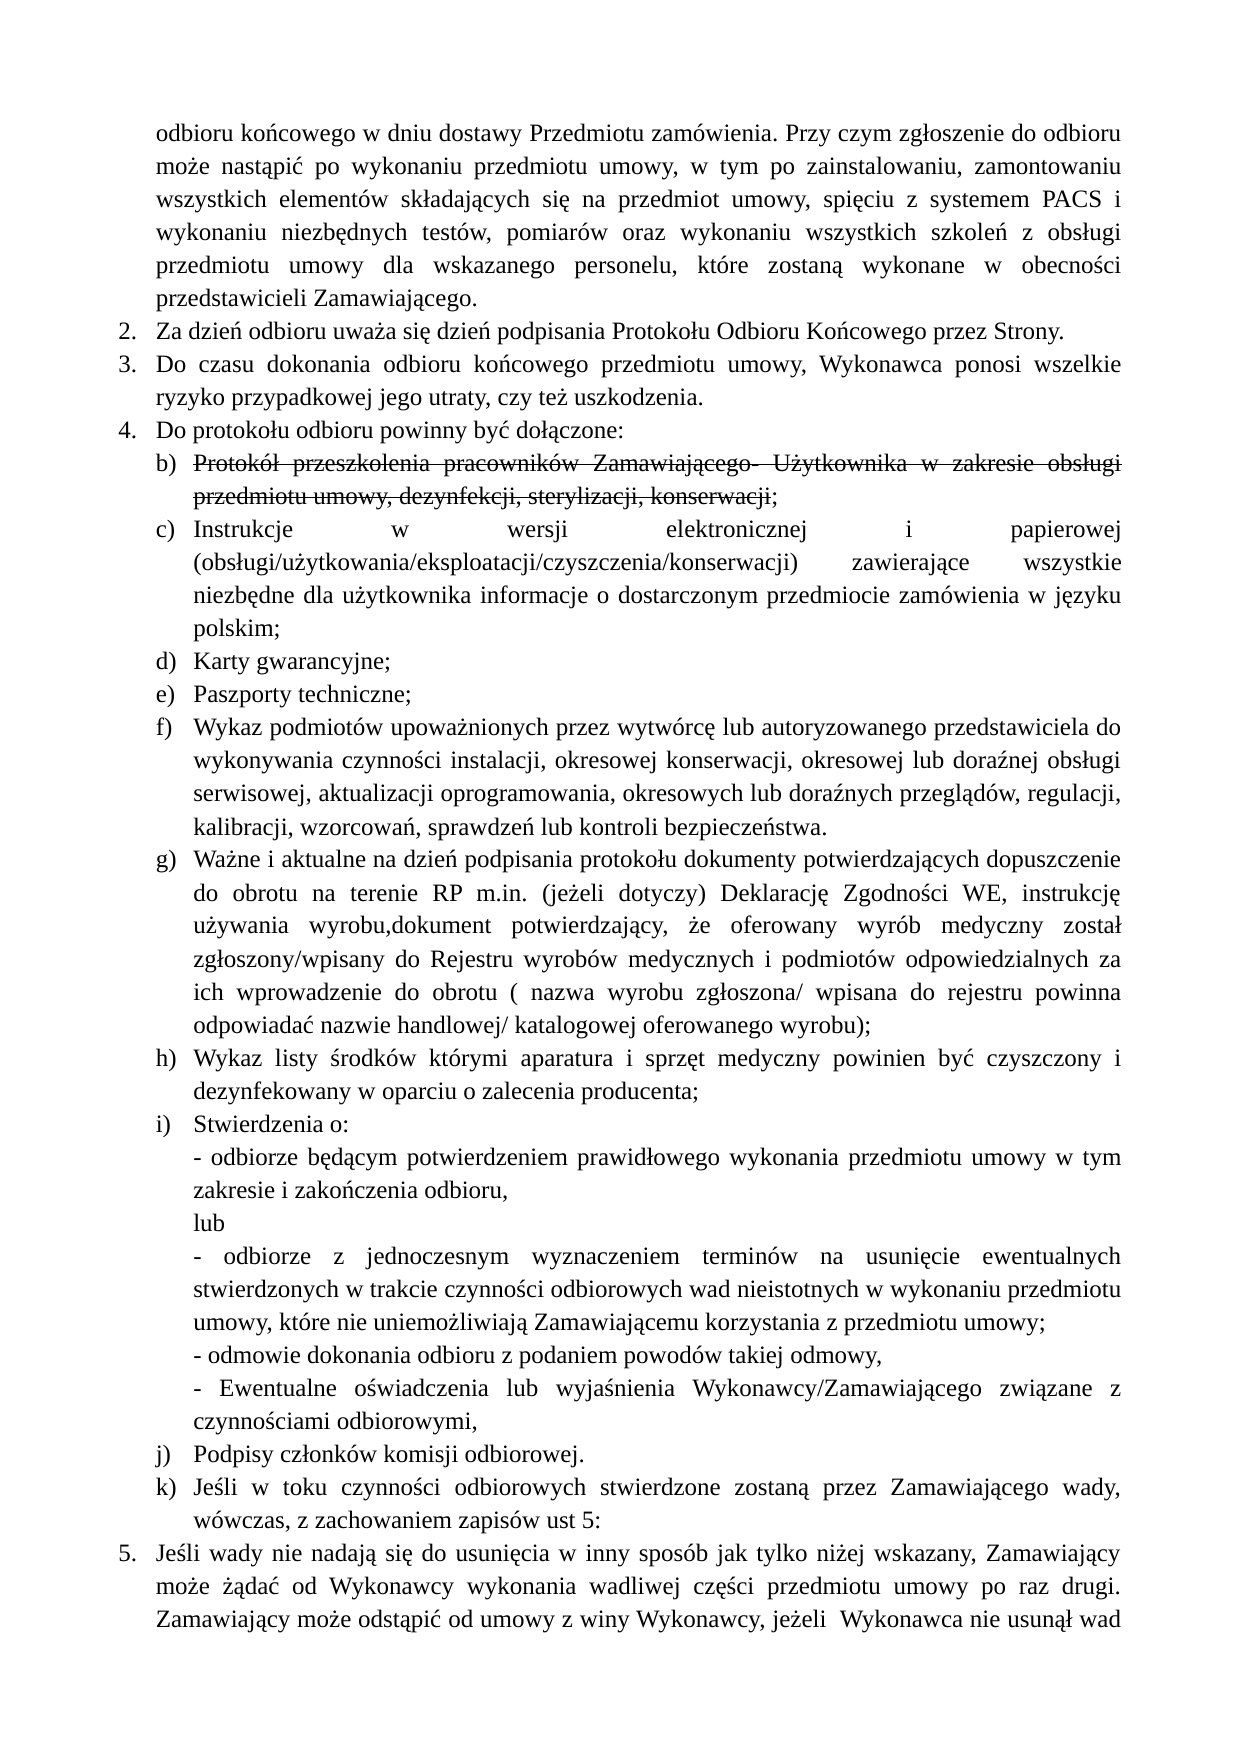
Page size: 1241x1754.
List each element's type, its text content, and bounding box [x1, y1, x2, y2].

list Jeśli w toku czynności odbiorowych stwierdzone zostaną przez Zamawiającego wady, wówczas, z zachowaniem zapisów ust 5: [156, 1472, 1122, 1534]
text - odmowie dokonania odbioru z podaniem powodów takiej odmowy, [193, 1340, 1122, 1369]
list Podpisy członków komisji odbiorowej. [156, 1439, 1122, 1468]
text lub [193, 1208, 1122, 1237]
list Do czasu dokonania odbioru końcowego przedmiotu umowy, Wykonawca ponosi wszelkie ryzyko przypadkowej jego utraty, czy też uszkodzenia. [118, 349, 1122, 411]
list Stwierdzenia o: [156, 1109, 1122, 1137]
list Karty gwarancyjne; [156, 646, 1122, 675]
list Paszporty techniczne; [156, 679, 1122, 708]
list Protokół przeszkolenia pracowników Zamawiającego- Użytkownika w zakresie obsługi przedmiotu umowy, dezynfekcji, sterylizacji, konserwacji; [156, 448, 1122, 510]
list odbioru końcowego w dniu dostawy Przedmiotu zamówienia. Przy czym zgłoszenie do odbioru może nastąpić po wykonaniu przedmiotu umowy, w tym po zainstalowaniu, zamontowaniu wszystkich elementów składających się na przedmiot umowy, spięciu z systemem PACS i wykonaniu niezbędnych testów, pomiarów oraz wykonaniu wszystkich szkoleń z obsługi przedmiotu umowy dla wskazanego personelu, które zostaną wykonane w obecności przedstawicieli Zamawiającego. [118, 118, 1122, 312]
list Jeśli wady nie nadają się do usunięcia w inny sposób jak tylko niżej wskazany, Zamawiający może żądać od Wykonawcy wykonania wadliwej części przedmiotu umowy po raz drugi. Zamawiający może odstąpić od umowy z winy Wykonawcy, jeżeli Wykonawca nie usunął wad [118, 1538, 1122, 1633]
list Instrukcje w wersji elektronicznej i papierowej (obsługi/użytkowania/eksploatacji/czyszczenia/konserwacji) zawierające wszystkie niezbędne dla użytkownika informacje o dostarczonym przedmiocie zamówienia w języku polskim; [156, 514, 1122, 642]
list Ważne i aktualne na dzień podpisania protokołu dokumenty potwierdzających dopuszczenie do obrotu na terenie RP m.in. (jeżeli dotyczy) Deklarację Zgodności WE, instrukcję używania wyrobu,dokument potwierdzający, że oferowany wyrób medyczny został zgłoszony/wpisany do Rejestru wyrobów medycznych i podmiotów odpowiedzialnych za ich wprowadzenie do obrotu ( nazwa wyrobu zgłoszona/ wpisana do rejestru powinna odpowiadać nazwie handlowej/ katalogowej oferowanego wyrobu); [156, 844, 1122, 1038]
list Wykaz podmiotów upoważnionych przez wytwórcę lub autoryzowanego przedstawiciela do wykonywania czynności instalacji, okresowej konserwacji, okresowej lub doraźnej obsługi serwisowej, aktualizacji oprogramowania, okresowych lub doraźnych przeglądów, regulacji, kalibracji, wzorcowań, sprawdzeń lub kontroli bezpieczeństwa. [156, 712, 1122, 840]
list Wykaz listy środków którymi aparatura i sprzęt medyczny powinien być czyszczony i dezynfekowany w oparciu o zalecenia producenta; [156, 1043, 1122, 1104]
text - odbiorze z jednoczesnym wyznaczeniem terminów na usunięcie ewentualnych stwierdzonych w trakcie czynności odbiorowych wad nieistotnych w wykonaniu przedmiotu umowy, które nie uniemożliwiają Zamawiającemu korzystania z przedmiotu umowy; [193, 1241, 1122, 1336]
list Za dzień odbioru uważa się dzień podpisania Protokołu Odbioru Końcowego przez Strony. [118, 316, 1122, 345]
text - Ewentualne oświadczenia lub wyjaśnienia Wykonawcy/Zamawiającego związane z czynnościami odbiorowymi, [193, 1373, 1122, 1435]
text - odbiorze będącym potwierdzeniem prawidłowego wykonania przedmiotu umowy w tym zakresie i zakończenia odbioru, [193, 1142, 1122, 1203]
list Do protokołu odbioru powinny być dołączone: [118, 415, 1122, 444]
